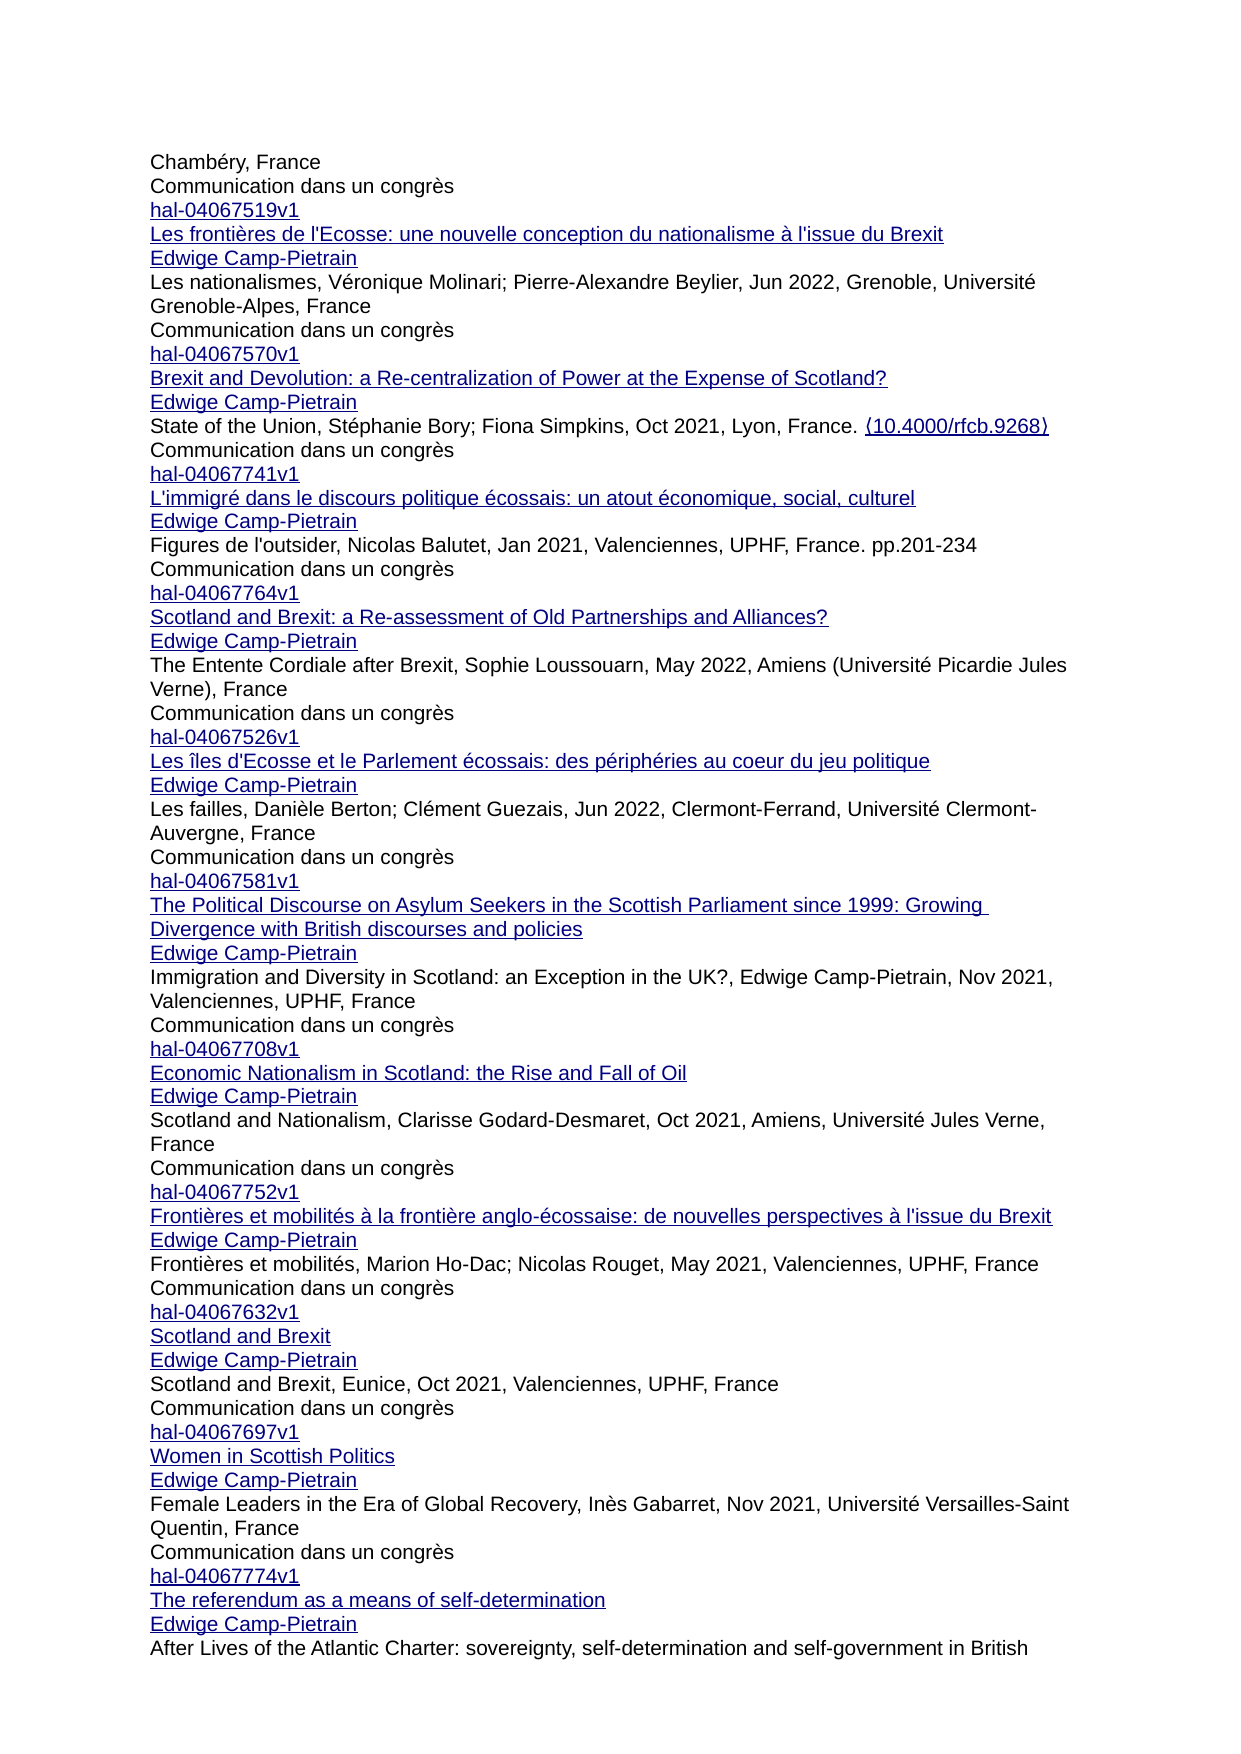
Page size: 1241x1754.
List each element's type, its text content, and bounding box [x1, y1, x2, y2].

table_cell L'immigré dans le discours politique écossais: un atout économique, social, culturel Edwige Camp-Pietrain Figures de l'outsider, Nicolas Balutet, Jan 2021, Valenciennes, UPHF, France. pp.201-234 Communication dans un congrès hal-04067764v1 [150, 485, 1090, 605]
table_cell Frontières et mobilités à la frontière anglo-écossaise: de nouvelles perspectives à l'issue du Brexit Edwige Camp-Pietrain Frontières et mobilités, Marion Ho-Dac; Nicolas Rouget, May 2021, Valenciennes, UPHF, France Communication dans un congrès hal-04067632v1 [150, 1204, 1090, 1324]
table_cell Women in Scottish Politics Edwige Camp-Pietrain Female Leaders in the Era of Global Recovery, Inès Gabarret, Nov 2021, Université Versailles-Saint Quentin, France Communication dans un congrès hal-04067774v1 [150, 1444, 1090, 1587]
table_cell Chambéry, France Communication dans un congrès hal-04067519v1 [150, 150, 1090, 222]
table_cell The Political Discourse on Asylum Seekers in the Scottish Parliament since 1999: Growing Divergence with British discourses and policies Edwige Camp-Pietrain Immigration and Diversity in Scotland: an Exception in the UK?, Edwige Camp-Pietrain, Nov 2021, Valenciennes, UPHF, France Communication dans un congrès hal-04067708v1 [150, 893, 1090, 1060]
table_cell Les îles d'Ecosse et le Parlement écossais: des périphéries au coeur du jeu politique Edwige Camp-Pietrain Les failles, Danièle Berton; Clément Guezais, Jun 2022, Clermont-Ferrand, Université Clermont-Auvergne, France Communication dans un congrès hal-04067581v1 [150, 749, 1090, 893]
table_cell Les frontières de l'Ecosse: une nouvelle conception du nationalisme à l'issue du Brexit Edwige Camp-Pietrain Les nationalismes, Véronique Molinari; Pierre-Alexandre Beylier, Jun 2022, Grenoble, Université Grenoble-Alpes, France Communication dans un congrès hal-04067570v1 [150, 222, 1090, 366]
table_cell The referendum as a means of self-determination Edwige Camp-Pietrain After Lives of the Atlantic Charter: sovereignty, self-determination and self-government in British [150, 1588, 1090, 1659]
table_cell Brexit and Devolution: a Re-centralization of Power at the Expense of Scotland? Edwige Camp-Pietrain State of the Union, Stéphanie Bory; Fiona Simpkins, Oct 2021, Lyon, France. ⟨10.4000/rfcb.9268⟩ Communication dans un congrès hal-04067741v1 [150, 366, 1090, 485]
table_cell Economic Nationalism in Scotland: the Rise and Fall of Oil Edwige Camp-Pietrain Scotland and Nationalism, Clarisse Godard-Desmaret, Oct 2021, Amiens, Université Jules Verne, France Communication dans un congrès hal-04067752v1 [150, 1060, 1090, 1204]
table_cell Scotland and Brexit: a Re-assessment of Old Partnerships and Alliances? Edwige Camp-Pietrain The Entente Cordiale after Brexit, Sophie Loussouarn, May 2022, Amiens (Université Picardie Jules Verne), France Communication dans un congrès hal-04067526v1 [150, 605, 1090, 749]
table_cell Scotland and Brexit Edwige Camp-Pietrain Scotland and Brexit, Eunice, Oct 2021, Valenciennes, UPHF, France Communication dans un congrès hal-04067697v1 [150, 1324, 1090, 1444]
